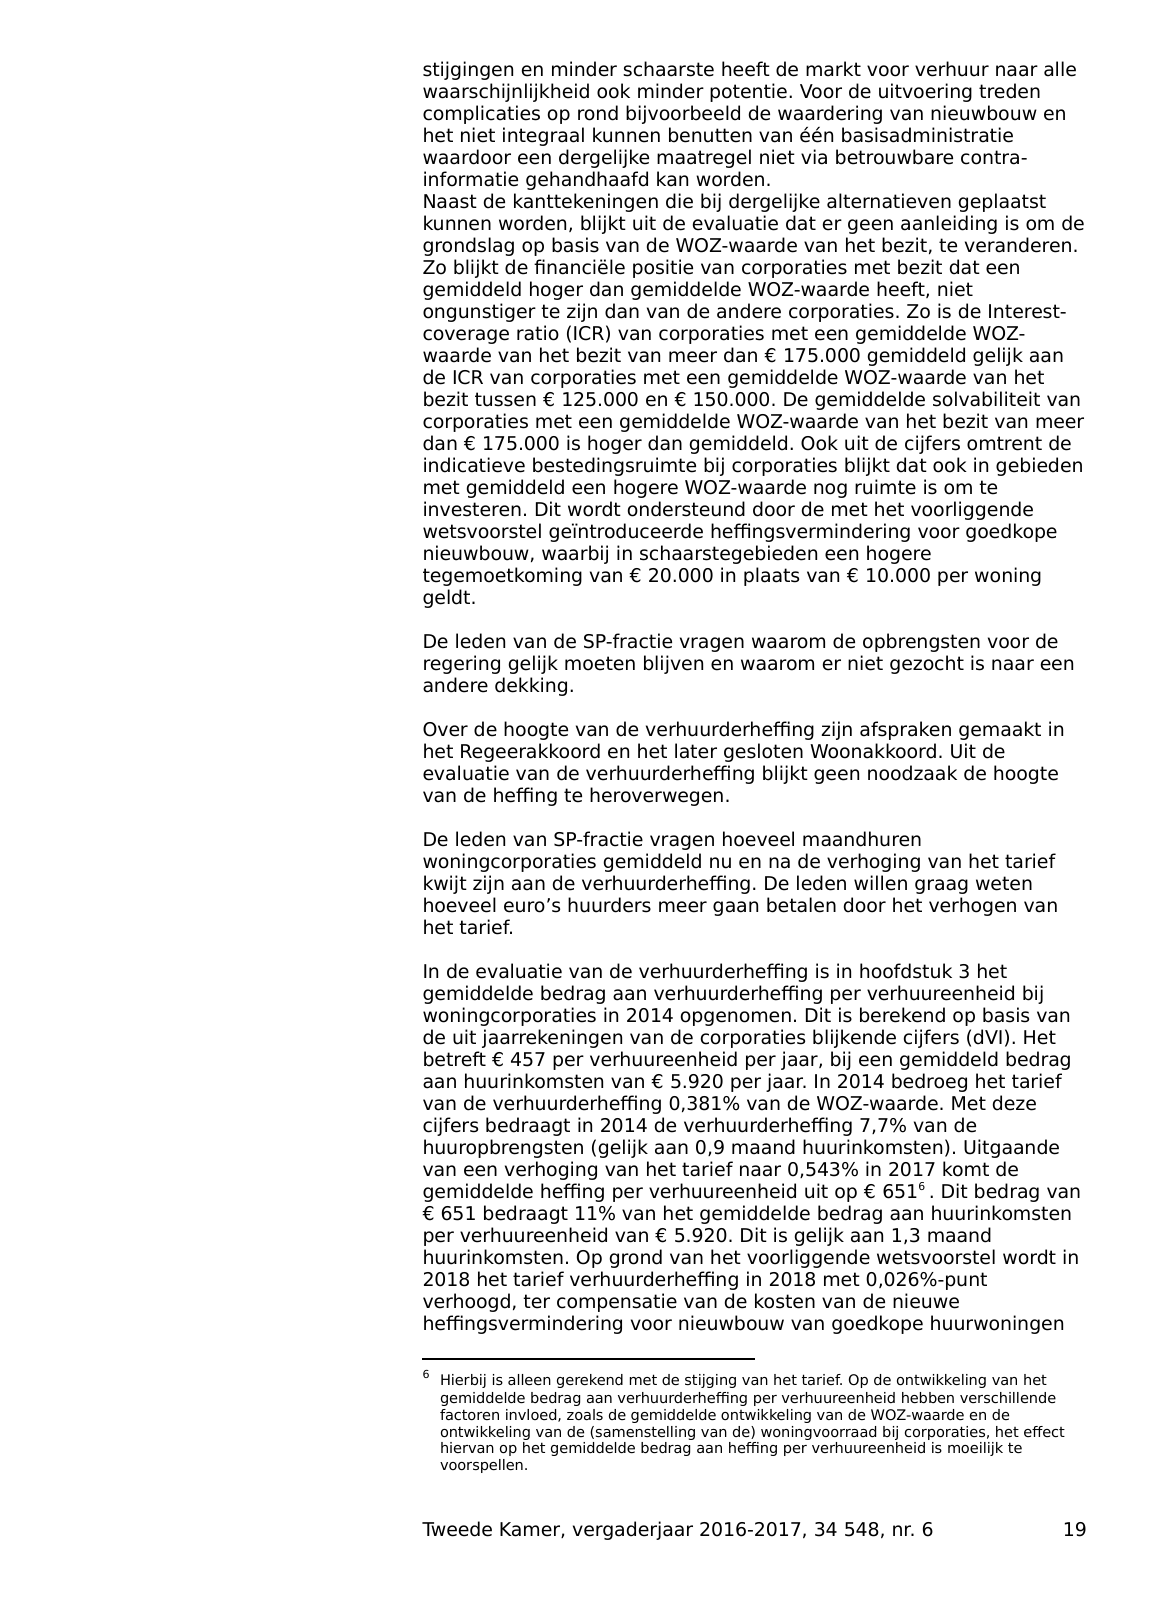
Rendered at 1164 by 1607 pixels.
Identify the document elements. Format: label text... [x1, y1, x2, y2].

text Hierbij is alleen gerekend met de stijging van het tarief. Op de ontwikkeling van het gemiddelde bedrag aan verhuurderheffing per verhuureenheid hebben verschillende factoren invloed, zoals de gemiddelde ontwikkeling van de WOZ-waarde en de ontwikkeling van de (samenstelling van de) woningvoorraad bij corporaties, het effect hiervan op het gemiddelde bedrag aan heffing per verhuureenheid is moeilijk te voorspellen. [422, 1368, 1087, 1474]
text In de evaluatie van de verhuurderheffing is in hoofdstuk 3 het gemiddelde bedrag aan verhuurderheffing per verhuureenheid bij woningcorporaties in 2014 opgenomen. Dit is berekend op basis van de uit jaarrekeningen van de corporaties blijkende cijfers (dVI). Het betreft € 457 per verhuureenheid per jaar, bij een gemiddeld bedrag aan huurinkomsten van € 5.920 per jaar. In 2014 bedroeg het tarief van de verhuurderheffing 0,381% van de WOZ-waarde. Met deze cijfers bedraagt in 2014 de verhuurderheffing 7,7% van de huuropbrengsten (gelijk aan 0,9 maand huurinkomsten). Uitgaande van een verhoging van het tarief naar 0,543% in 2017 komt de gemiddelde heffing per verhuureenheid uit op € 651. Dit bedrag van € 651 bedraagt 11% van het gemiddelde bedrag aan huurinkomsten per verhuureenheid van € 5.920. Dit is gelijk aan 1,3 maand huurinkomsten. Op grond van het voorliggende wetsvoorstel wordt in 2018 het tarief verhuurderheffing in 2018 met 0,026%-punt verhoogd, ter compensatie van de kosten van de nieuwe heffingsvermindering voor nieuwbouw van goedkope huurwoningen [422, 961, 1087, 1335]
text De leden van de SP-fractie vragen waarom de opbrengsten voor de regering gelijk moeten blijven en waarom er niet gezocht is naar een andere dekking. [422, 631, 1087, 697]
text De leden van SP-fractie vragen hoeveel maandhuren woningcorporaties gemiddeld nu en na de verhoging van het tarief kwijt zijn aan de verhuurderheffing. De leden willen graag weten hoeveel euro’s huurders meer gaan betalen door het verhogen van het tarief. [422, 829, 1087, 939]
text stijgingen en minder schaarste heeft de markt voor verhuur naar alle waarschijnlijkheid ook minder potentie. Voor de uitvoering treden complicaties op rond bijvoorbeeld de waardering van nieuwbouw en het niet integraal kunnen benutten van één basisadministratie waardoor een dergelijke maatregel niet via betrouwbare contra-informatie gehandhaafd kan worden. [422, 59, 1087, 191]
text Naast de kanttekeningen die bij dergelijke alternatieven geplaatst kunnen worden, blijkt uit de evaluatie dat er geen aanleiding is om de grondslag op basis van de WOZ-waarde van het bezit, te veranderen. Zo blijkt de financiële positie van corporaties met bezit dat een gemiddeld hoger dan gemiddelde WOZ-waarde heeft, niet ongunstiger te zijn dan van de andere corporaties. Zo is de Interest-coverage ratio (ICR) van corporaties met een gemiddelde WOZ-waarde van het bezit van meer dan € 175.000 gemiddeld gelijk aan de ICR van corporaties met een gemiddelde WOZ-waarde van het bezit tussen € 125.000 en € 150.000. De gemiddelde solvabiliteit van corporaties met een gemiddelde WOZ-waarde van het bezit van meer dan € 175.000 is hoger dan gemiddeld. Ook uit de cijfers omtrent de indicatieve bestedingsruimte bij corporaties blijkt dat ook in gebieden met gemiddeld een hogere WOZ-waarde nog ruimte is om te investeren. Dit wordt ondersteund door de met het voorliggende wetsvoorstel geïntroduceerde heffingsvermindering voor goedkope nieuwbouw, waarbij in schaarstegebieden een hogere tegemoetkoming van € 20.000 in plaats van € 10.000 per woning geldt. [422, 191, 1087, 608]
text Over de hoogte van de verhuurderheffing zijn afspraken gemaakt in het Regeerakkoord en het later gesloten Woonakkoord. Uit de evaluatie van de verhuurderheffing blijkt geen noodzaak de hoogte van de heffing te heroverwegen. [422, 719, 1087, 807]
